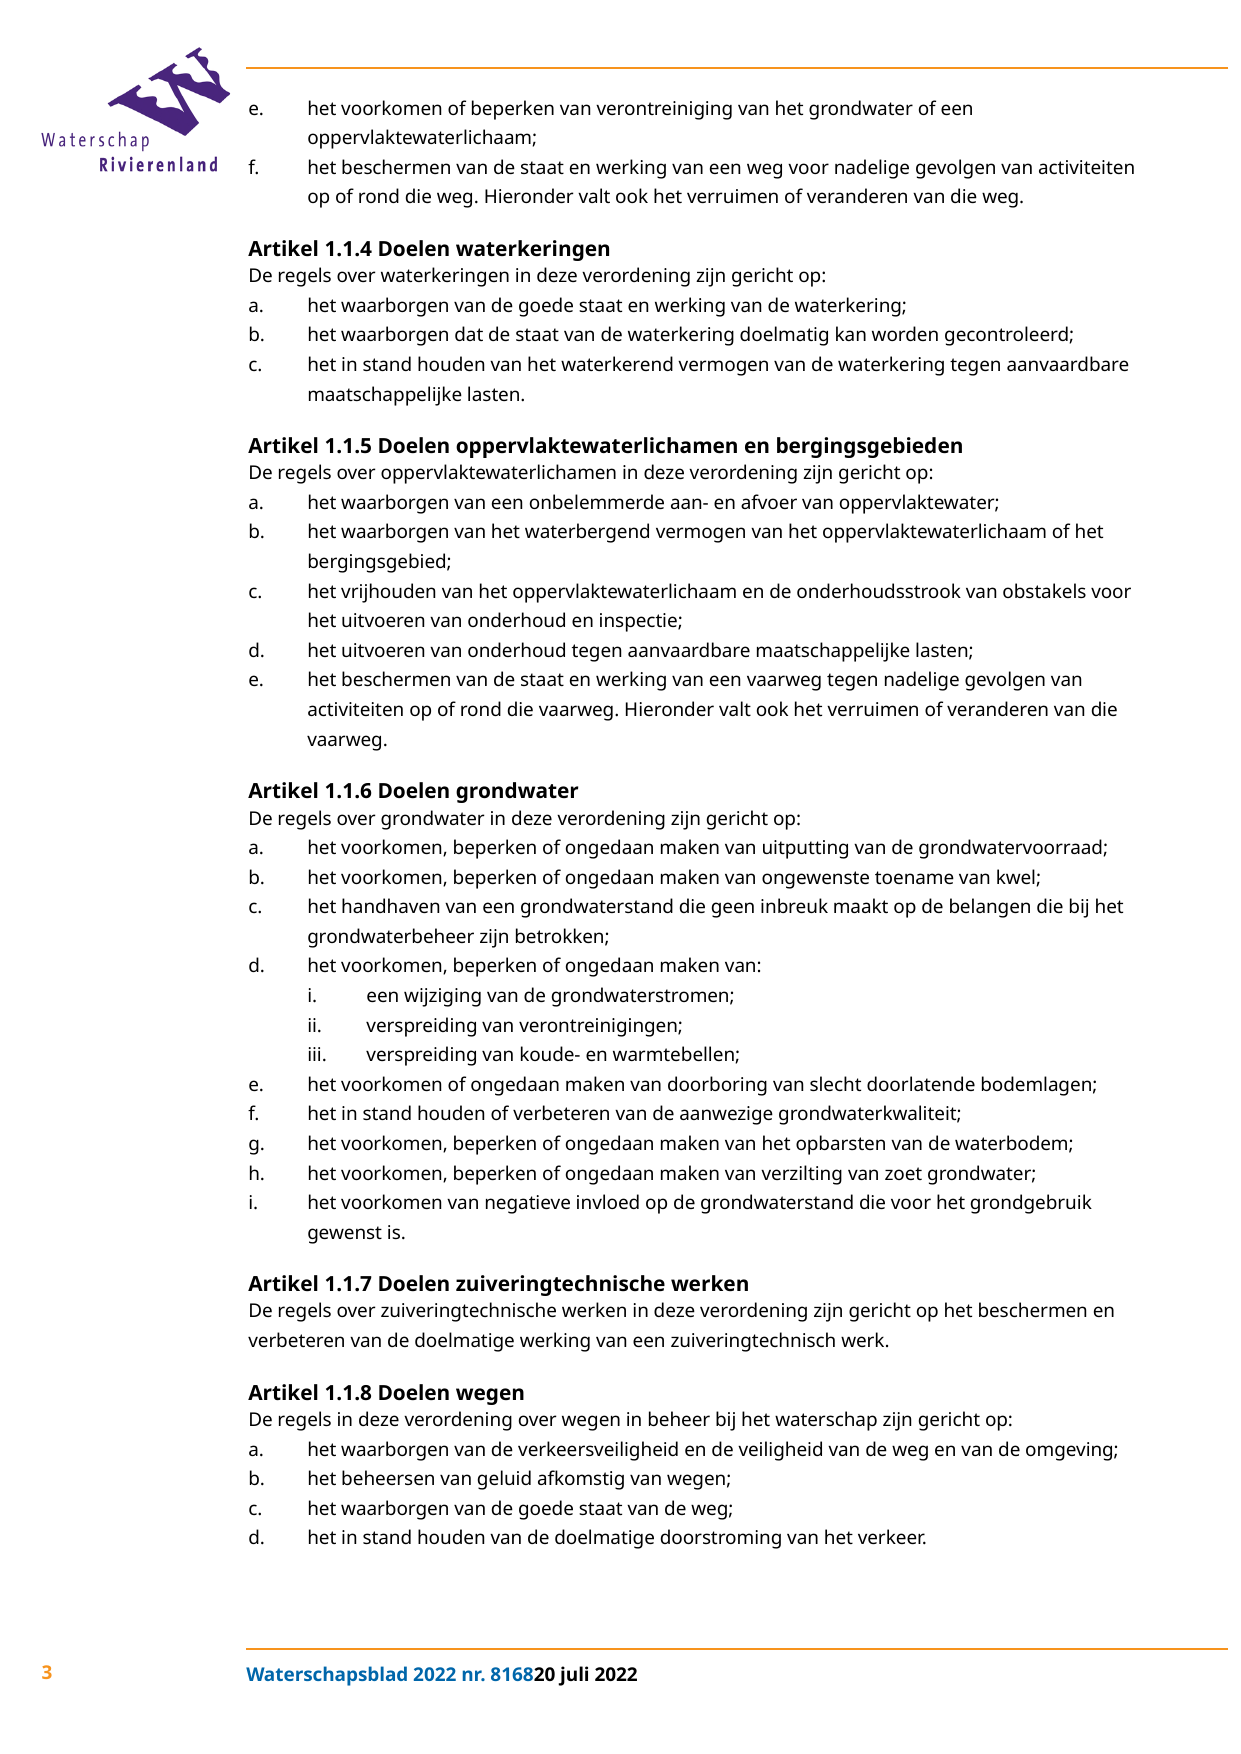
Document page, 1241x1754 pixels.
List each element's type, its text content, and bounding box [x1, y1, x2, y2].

list het in stand houden van de doelmatige doorstroming van het verkeer. [248, 1524, 1152, 1550]
list het voorkomen, beperken of ongedaan maken van ongewenste toename van kwel; [248, 864, 1152, 889]
list het voorkomen, beperken of ongedaan maken van het opbarsten van de waterbodem; [248, 1130, 1152, 1156]
text De regels over zuiveringtechnische werken in deze verordening zijn gericht op het beschermen en verbeteren van de doelmatige werking van een zuiveringtechnisch werk. [248, 1298, 1152, 1353]
list verspreiding van koude- en warmtebellen; [307, 1041, 1152, 1067]
list het beschermen van de staat en werking van een weg voor nadelige gevolgen van activiteiten op of rond die weg. Hieronder valt ook het verruimen of veranderen van die weg. [248, 154, 1152, 209]
list verspreiding van verontreinigingen; [307, 1012, 1152, 1037]
text Artikel 1.1.5 Doelen oppervlaktewaterlichamen en bergingsgebieden [248, 431, 1152, 459]
list het waarborgen van de verkeersveiligheid en de veiligheid van de weg en van de omgeving; [248, 1436, 1152, 1461]
text De regels over oppervlaktewaterlichamen in deze verordening zijn gericht op: [248, 459, 1152, 485]
list het waarborgen van de goede staat en werking van de waterkering; [248, 292, 1152, 318]
text Artikel 1.1.7 Doelen zuiveringtechnische werken [248, 1269, 1152, 1298]
list het voorkomen, beperken of ongedaan maken van uitputting van de grondwatervoorraad; [248, 834, 1152, 860]
list het waarborgen van een onbelemmerde aan- en afvoer van oppervlaktewater; [248, 489, 1152, 515]
list het waarborgen van de goede staat van de weg; [248, 1495, 1152, 1521]
list het handhaven van een grondwaterstand die geen inbreuk maakt op de belangen die bij het grondwaterbeheer zijn betrokken; [248, 893, 1152, 949]
text De regels over waterkeringen in deze verordening zijn gericht op: [248, 262, 1152, 288]
list het beschermen van de staat en werking van een vaarweg tegen nadelige gevolgen van activiteiten op of rond die vaarweg. Hieronder valt ook het verruimen of veranderen van die vaarweg. [248, 667, 1152, 752]
list een wijziging van de grondwaterstromen; [307, 982, 1152, 1008]
list het waarborgen van het waterbergend vermogen van het oppervlaktewaterlichaam of het bergingsgebied; [248, 519, 1152, 574]
list het voorkomen of ongedaan maken van doorboring van slecht doorlatende bodemlagen; [248, 1071, 1152, 1097]
text De regels in deze verordening over wegen in beheer bij het waterschap zijn gericht op: [248, 1406, 1152, 1432]
list het uitvoeren van onderhoud tegen aanvaardbare maatschappelijke lasten; [248, 637, 1152, 663]
text Artikel 1.1.6 Doelen grondwater [248, 776, 1152, 805]
list het in stand houden van het waterkerend vermogen van de waterkering tegen aanvaardbare maatschappelijke lasten. [248, 351, 1152, 406]
text De regels over grondwater in deze verordening zijn gericht op: [248, 805, 1152, 830]
text Artikel 1.1.4 Doelen waterkeringen [248, 234, 1152, 262]
text Artikel 1.1.8 Doelen wegen [248, 1378, 1152, 1406]
picture [41, 47, 231, 172]
list het voorkomen of beperken van verontreiniging van het grondwater of een oppervlaktewaterlichaam; [248, 95, 1152, 150]
list het beheersen van geluid afkomstig van wegen; [248, 1465, 1152, 1491]
list het voorkomen, beperken of ongedaan maken van: [248, 953, 1152, 978]
list het waarborgen dat de staat van de waterkering doelmatig kan worden gecontroleerd; [248, 322, 1152, 347]
list het vrijhouden van het oppervlaktewaterlichaam en de onderhoudsstrook van obstakels voor het uitvoeren van onderhoud en inspectie; [248, 578, 1152, 633]
list het voorkomen, beperken of ongedaan maken van verzilting van zoet grondwater; [248, 1160, 1152, 1185]
list het in stand houden of verbeteren van de aanwezige grondwaterkwaliteit; [248, 1101, 1152, 1126]
list het voorkomen van negatieve invloed op de grondwaterstand die voor het grondgebruik gewenst is. [248, 1189, 1152, 1244]
